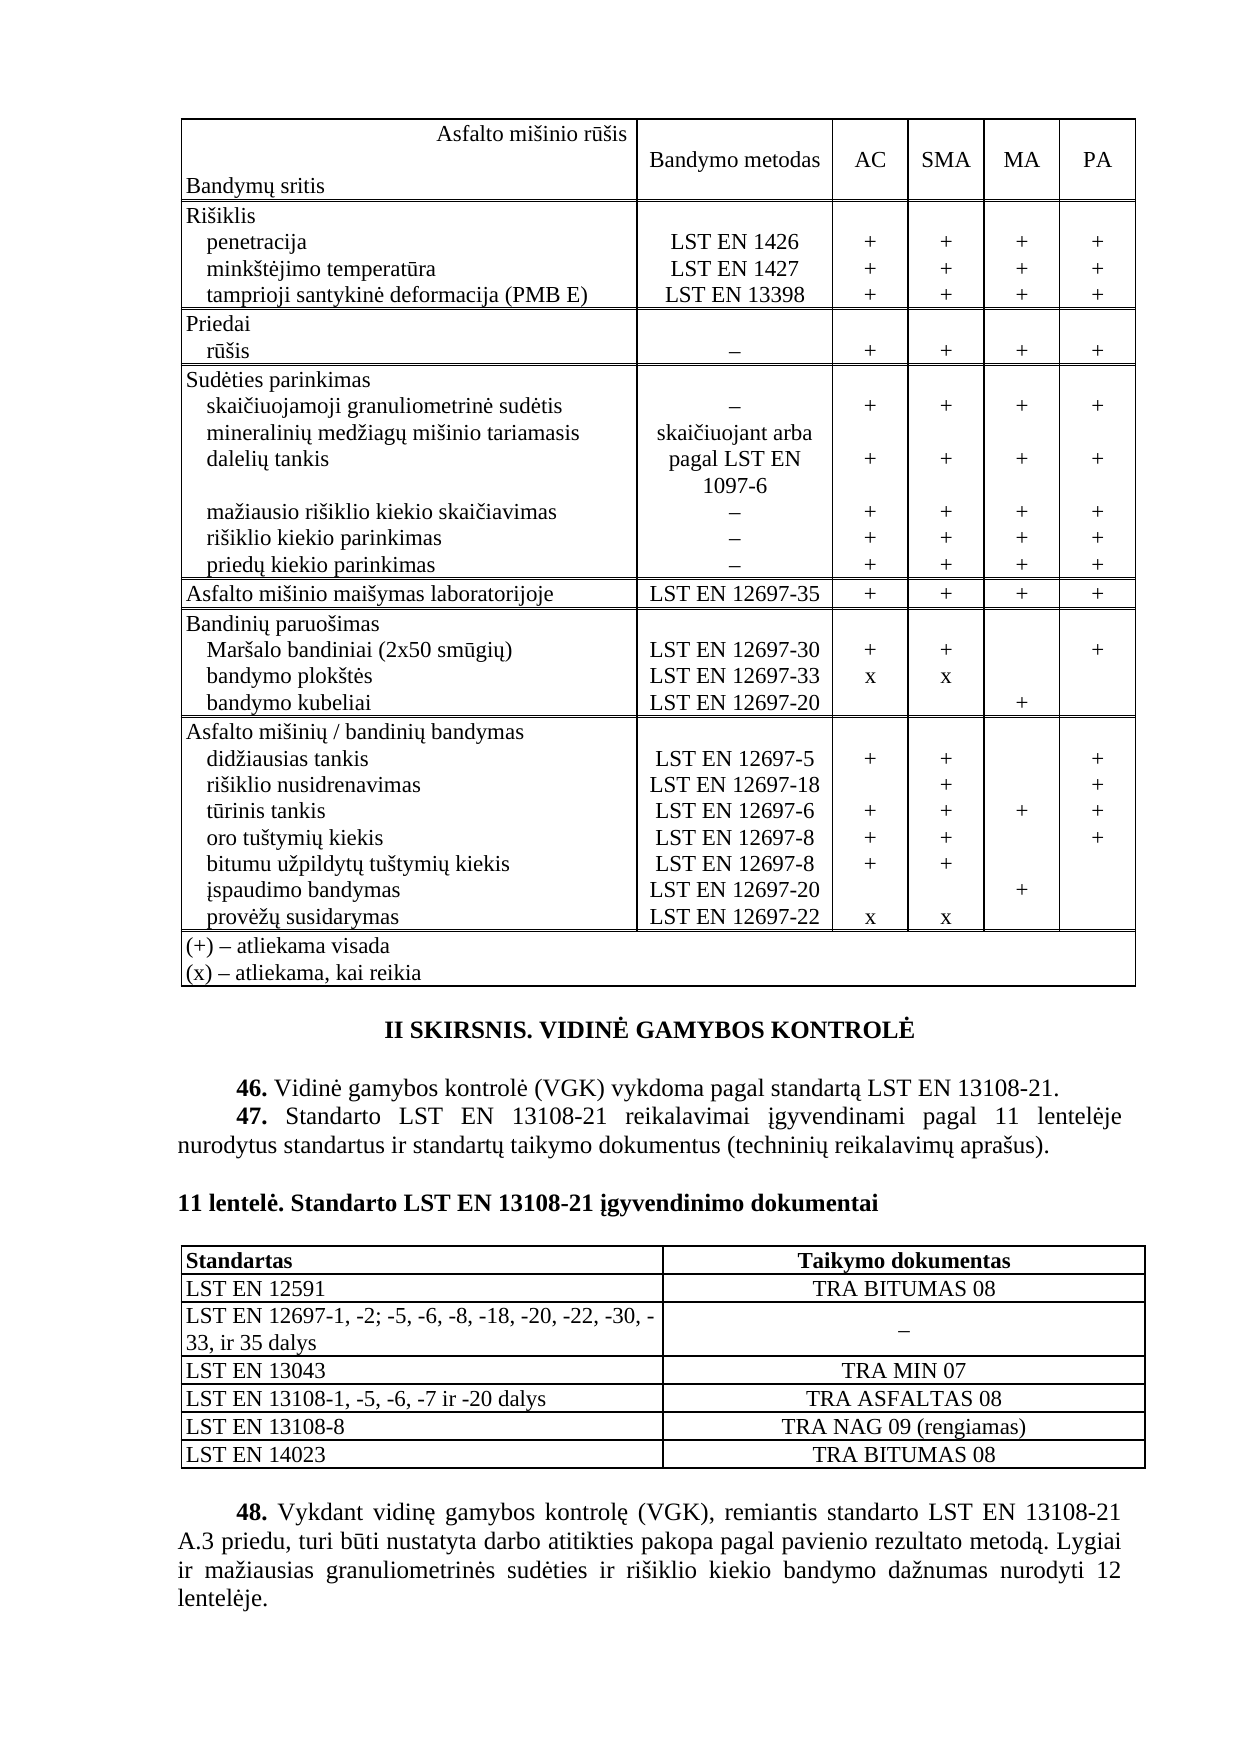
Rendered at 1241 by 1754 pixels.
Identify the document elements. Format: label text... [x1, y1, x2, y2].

table_header MA [985, 120, 1059, 199]
table_header PA [1060, 120, 1135, 199]
table_cell + [1131, 771, 1135, 797]
table_cell [828, 718, 832, 744]
table_cell penetracija [182, 228, 206, 254]
table_cell [1060, 850, 1064, 876]
table_cell [1060, 366, 1064, 393]
table_cell + [1055, 551, 1059, 577]
table_cell [1131, 689, 1135, 715]
table_cell + [1055, 797, 1059, 824]
table_cell – [828, 498, 832, 524]
table_cell + [985, 419, 1059, 498]
table_cell [1060, 663, 1064, 689]
text 46. Vidinė gamybos kontrolė (VGK) vykdoma pagal standartą LST EN 13108-21. [177, 1073, 1122, 1101]
table_cell + [1060, 228, 1064, 254]
table_cell + [1055, 498, 1059, 524]
table_cell [1055, 745, 1059, 771]
table_cell [828, 310, 832, 337]
table_cell priedų kiekio parinkimas [182, 551, 206, 577]
table_cell + [1055, 876, 1059, 903]
table_cell + [1131, 393, 1135, 419]
table_cell + [1060, 393, 1064, 419]
table_cell [1060, 903, 1064, 929]
table_cell + [1060, 551, 1064, 577]
table_cell bandymo kubeliai [182, 689, 206, 715]
table_cell [1055, 663, 1059, 689]
table_cell įspaudimo bandymas [182, 876, 206, 903]
table_cell [1060, 718, 1064, 744]
text 47. Standarto LST EN 13108-21 reikalavimai įgyvendinami pagal 11 lentelėje nurodytus standartus ir standartų taikymo dokumentus (techninių reikalavimų aprašus). [177, 1101, 1122, 1159]
table_cell [1055, 771, 1059, 797]
table_cell + [1055, 580, 1059, 607]
table_cell + [1055, 255, 1059, 281]
table_cell + [1131, 524, 1135, 551]
table_cell + [1131, 281, 1135, 307]
table_cell [1131, 663, 1135, 689]
table_cell [1131, 610, 1135, 636]
table_cell + [1131, 228, 1135, 254]
table_cell + [1131, 824, 1135, 850]
table_cell [1055, 202, 1059, 228]
table_cell [1131, 903, 1135, 929]
table_cell – [828, 337, 832, 363]
table_cell [1060, 310, 1064, 337]
table_cell + [1060, 824, 1064, 850]
table_cell [1055, 718, 1059, 744]
table_cell [1055, 636, 1059, 662]
text 11 lentelė. Standarto LST EN 13108-21 įgyvendinimo dokumentai [177, 1188, 1122, 1216]
table_cell + [1060, 419, 1135, 498]
table_cell oro tuštymių kiekis [182, 824, 206, 850]
table_cell + [1055, 393, 1059, 419]
table_cell [1131, 718, 1135, 744]
table_cell rūšis [182, 337, 206, 363]
table_cell + [1131, 255, 1135, 281]
text II SKIRSNIS. VIDINĖ GAMYBOS KONTROLĖ [177, 1015, 1122, 1044]
table_cell – [828, 551, 832, 577]
table_cell + [909, 419, 983, 498]
table_cell + [1055, 689, 1059, 715]
table_cell + [1131, 551, 1135, 577]
table_cell [828, 202, 832, 228]
table_cell [1060, 689, 1064, 715]
table_cell + [1060, 524, 1064, 551]
table_cell mineralinių medžiagų mišinio tariamasis dalelių tankis [182, 419, 636, 498]
table_cell [1060, 610, 1064, 636]
table_cell + [1131, 498, 1135, 524]
table_cell – [828, 524, 832, 551]
table_header SMA [909, 120, 983, 199]
table_cell [828, 610, 832, 636]
table_cell [1055, 366, 1059, 393]
table_cell – [664, 1303, 1144, 1355]
table_cell tūrinis tankis [182, 797, 206, 824]
table_cell + [1060, 797, 1064, 824]
table_cell + [1060, 771, 1064, 797]
table_cell [1131, 310, 1135, 337]
text 48. Vykdant vidinę gamybos kontrolę (VGK), remiantis standarto LST EN 13108-21 A.3 priedu, turi būti nustatyta darbo atitikties pakopa pagal pavienio rezultato metodą. Lygiai ir mažiausias granuliometrinės sudėties ir rišiklio kiekio bandymo dažnumas nurodyti 12 lentelėje. [177, 1497, 1122, 1612]
table_cell didžiausias tankis [182, 745, 206, 771]
table_cell [1131, 876, 1135, 903]
table_cell [1060, 202, 1064, 228]
table_cell [1055, 903, 1059, 929]
table_cell Maršalo bandiniai (2x50 smūgių) [182, 636, 206, 662]
table_cell + [1060, 580, 1064, 607]
table_cell [1055, 824, 1059, 850]
table_cell + [1060, 498, 1064, 524]
table_header Bandymo metodas [638, 120, 832, 199]
table_cell [1055, 850, 1059, 876]
table_cell [1055, 310, 1059, 337]
table_cell + [1060, 745, 1064, 771]
table_cell + [1055, 228, 1059, 254]
table_cell [1055, 610, 1059, 636]
table_cell + [1060, 255, 1064, 281]
table_cell + [1060, 337, 1064, 363]
table_cell [828, 366, 832, 393]
table_cell provėžų susidarymas [182, 903, 206, 929]
table_cell [1060, 876, 1064, 903]
table_cell + [1055, 281, 1059, 307]
table_cell [1131, 850, 1135, 876]
table_cell bandymo plokštės [182, 663, 206, 689]
table_cell [1131, 202, 1135, 228]
table_cell + [1131, 580, 1135, 607]
table_cell + [1131, 797, 1135, 824]
table_cell rišiklio kiekio parinkimas [182, 524, 206, 551]
table_cell + [1131, 337, 1135, 363]
table_cell + [1055, 337, 1059, 363]
table_cell + [1131, 745, 1135, 771]
table_cell – [828, 393, 832, 419]
table_cell rišiklio nusidrenavimas [182, 771, 206, 797]
table_cell minkštėjimo temperatūra [182, 255, 206, 281]
table_header AC [833, 120, 907, 199]
table_cell + [1055, 524, 1059, 551]
table_cell + [833, 419, 907, 498]
table_cell + [1060, 636, 1064, 662]
table_cell + [1060, 281, 1064, 307]
table_cell + [1131, 636, 1135, 662]
table_cell [1131, 366, 1135, 393]
